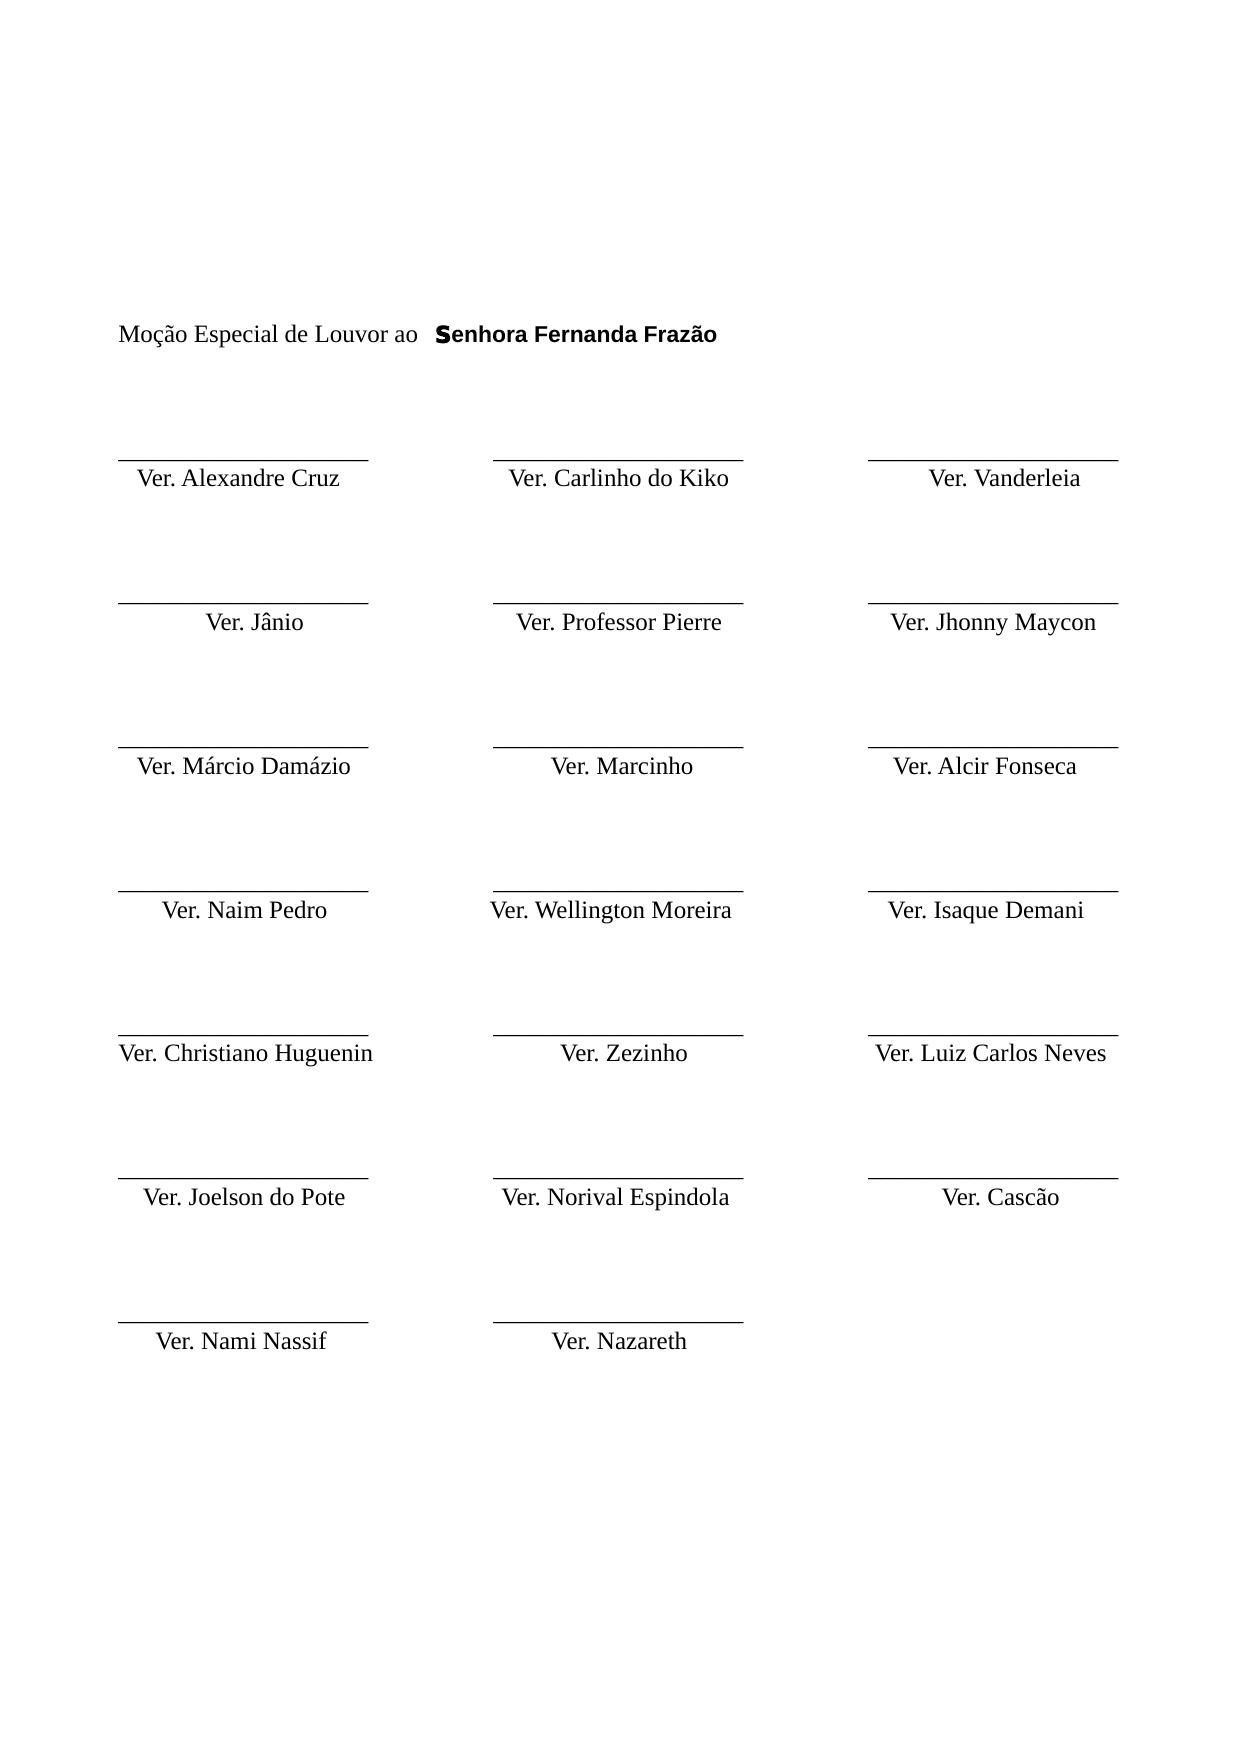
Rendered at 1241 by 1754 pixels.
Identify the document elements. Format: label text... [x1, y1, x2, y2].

text Ver. Joelson do Pote Ver. Norival Espindola Ver. Cascão [118, 1182, 1122, 1211]
text ____________________ ____________________ ____________________ [118, 722, 1122, 751]
text Moção Especial de Louvor ao Senhora Fernanda Frazão [118, 319, 1122, 348]
text ____________________ ____________________ ____________________ [118, 578, 1122, 607]
text Ver. Nami Nassif Ver. Nazareth [118, 1326, 1122, 1355]
text ____________________ ____________________ ____________________ [118, 1010, 1122, 1038]
text Ver. Naim Pedro Ver. Wellington Moreira Ver. Isaque Demani [118, 895, 1122, 923]
text Ver. Jânio Ver. Professor Pierre Ver. Jhonny Maycon [118, 607, 1122, 636]
text ____________________ ____________________ ____________________ Ver. Alexandre Cruz Ver. Carlinho do Kiko Ver. Vanderleia [118, 435, 1122, 492]
text Ver. Márcio Damázio Ver. Marcinho Ver. Alcir Fonseca [118, 751, 1122, 780]
text ____________________ ____________________ ____________________ [118, 1153, 1122, 1182]
text ____________________ ____________________ ____________________ [118, 866, 1122, 895]
text ____________________ ____________________ [118, 1297, 1122, 1326]
text Ver. Christiano Huguenin Ver. Zezinho Ver. Luiz Carlos Neves [118, 1038, 1122, 1067]
